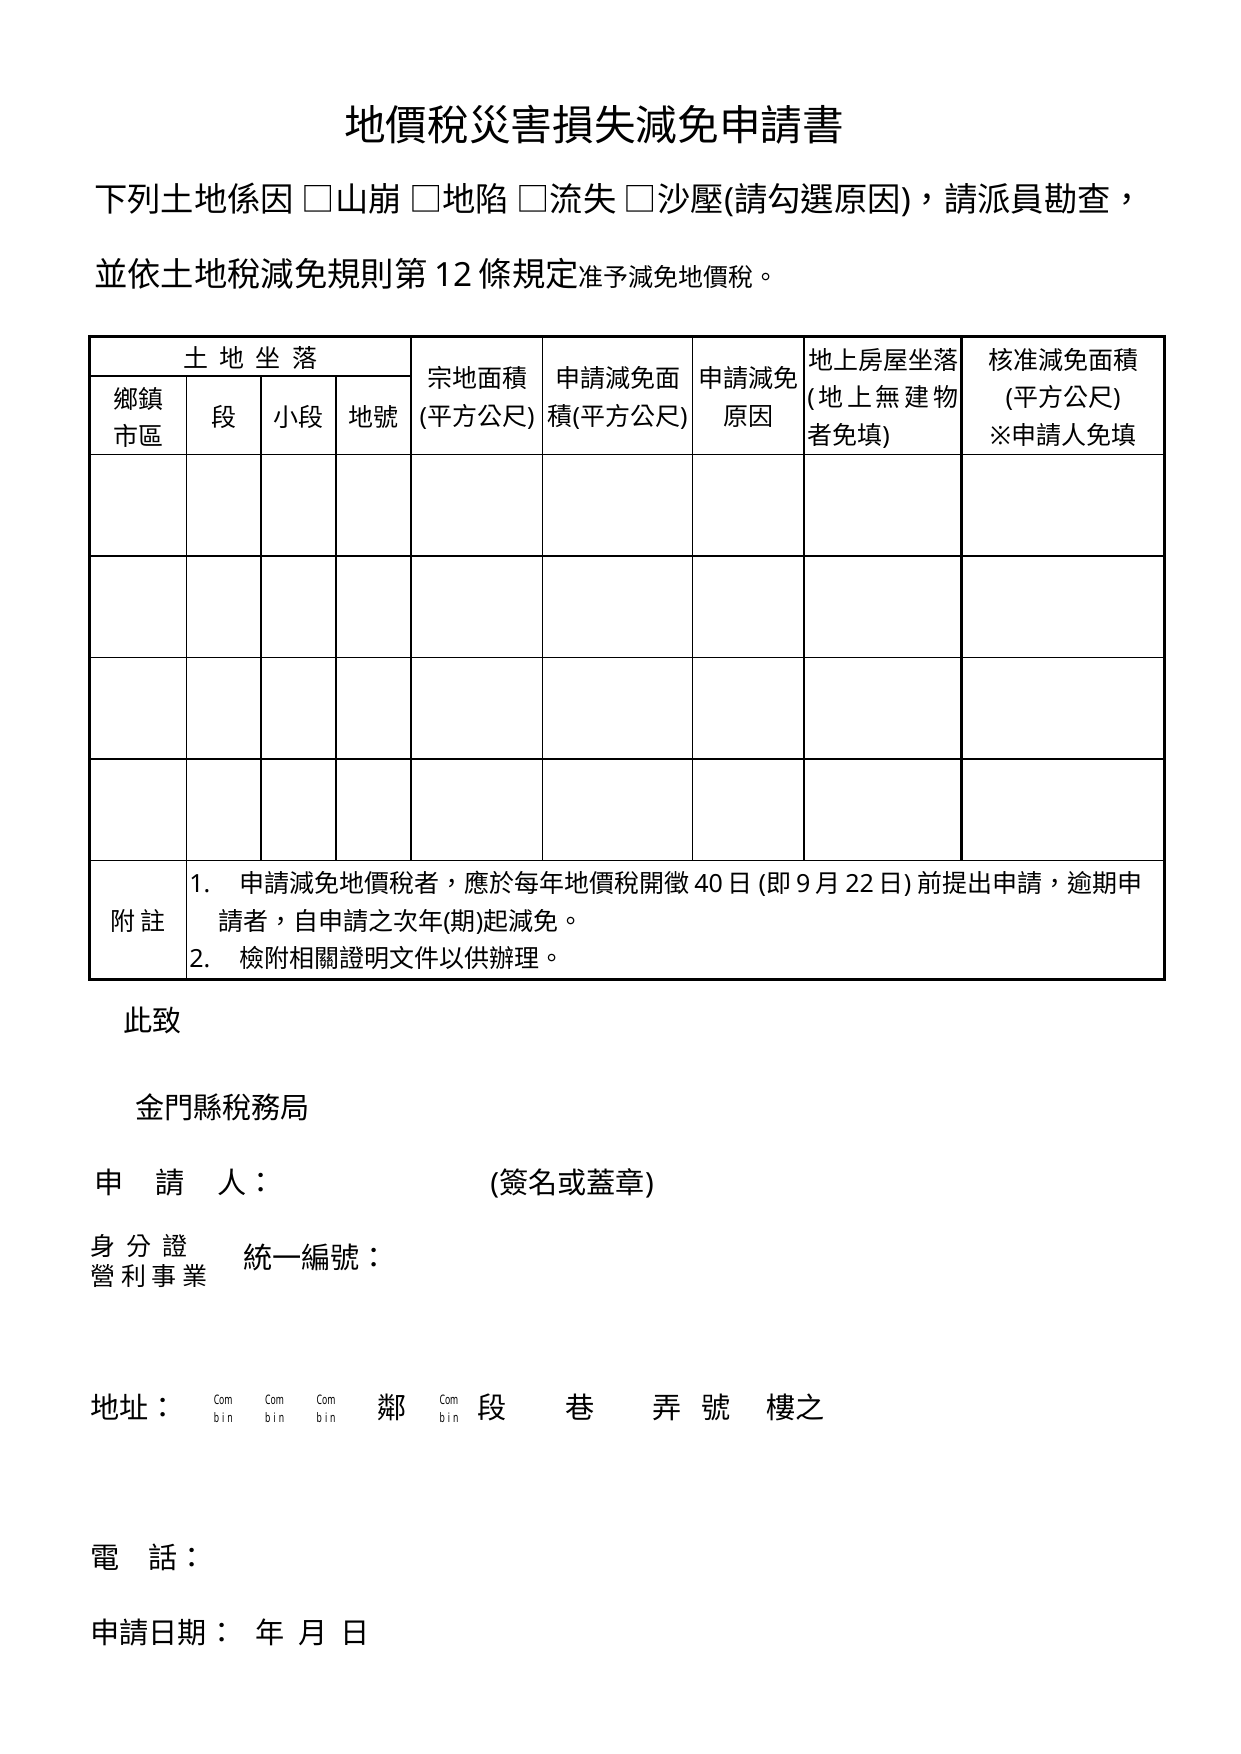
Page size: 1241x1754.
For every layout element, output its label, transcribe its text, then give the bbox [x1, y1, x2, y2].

table_cell 附 註 [91, 861, 186, 978]
text 電 話： [90, 1518, 1144, 1593]
table_cell 小段 [262, 377, 335, 453]
table_cell [187, 760, 260, 860]
table_cell [805, 455, 960, 555]
table_cell [412, 455, 542, 555]
text 金門縣稅務局 [94, 1068, 1144, 1143]
table_cell [187, 658, 260, 758]
table_cell [693, 760, 803, 860]
table_cell [805, 557, 960, 657]
table_cell [262, 455, 335, 555]
text 統一編號： [75, 1218, 1144, 1318]
text 申請日期： 年 月 日 [90, 1593, 1144, 1668]
table_cell [543, 760, 692, 860]
table_cell [963, 455, 1163, 555]
table_cell [412, 658, 542, 758]
text 身 分 證 [90, 1232, 229, 1262]
table_cell [337, 557, 410, 657]
table_cell [693, 455, 803, 555]
table_cell [262, 760, 335, 860]
table_header 地上房屋坐落 (地上無建物者免填) [805, 338, 960, 453]
table_cell [963, 658, 1163, 758]
table_header 宗地面積 (平方公尺) [412, 338, 542, 453]
table_cell [91, 455, 186, 555]
table_cell [543, 658, 692, 758]
table_cell [963, 557, 1163, 657]
text 此致 [94, 981, 1144, 1056]
table_cell [337, 455, 410, 555]
table_cell [693, 658, 803, 758]
table_cell [262, 557, 335, 657]
table_cell [412, 760, 542, 860]
text 地址： Combin Combin Combin 鄰 Combin 段 巷 弄 號 樓之 [90, 1368, 1144, 1443]
text 申 請 人： (簽名或蓋章) [94, 1143, 1144, 1218]
table_cell [337, 658, 410, 758]
table_cell 段 [187, 377, 260, 453]
table_cell [262, 658, 335, 758]
table_cell [543, 557, 692, 657]
text 地價稅災害損失減免申請書 [44, 84, 1144, 159]
table_header 土 地 坐 落 [91, 338, 410, 375]
table_cell 地號 [337, 377, 410, 453]
table_header 申請減免原因 [693, 338, 803, 453]
table_cell 鄉鎮 市區 [91, 377, 186, 453]
table_cell [693, 557, 803, 657]
table_cell [91, 760, 186, 860]
text 營 利 事 業 [90, 1262, 229, 1291]
table_cell [337, 760, 410, 860]
table_cell [91, 658, 186, 758]
table_cell [187, 455, 260, 555]
table_header 申請減免面積(平方公尺) [543, 338, 692, 453]
table_cell [963, 760, 1163, 860]
table_cell [543, 455, 692, 555]
text 下列土地係因 □山崩 □地陷 □流失 □沙壓(請勾選原因)，請派員勘查，並依土地稅減免規則第12條規定准予減免地價稅。 [94, 159, 1144, 309]
table_header 核准減免面積 (平方公尺) ※申請人免填 [963, 338, 1163, 453]
table_cell 申請減免地價稅者，應於每年地價稅開徵40日 (即9月22日) 前提出申請，逾期申請者，自申請之次年(期)起減免。 檢附相關證明文件以供辦理。 [187, 861, 1163, 978]
table_cell [805, 760, 960, 860]
table_cell [412, 557, 542, 657]
table_cell [91, 557, 186, 657]
table_cell [805, 658, 960, 758]
table_cell [187, 557, 260, 657]
